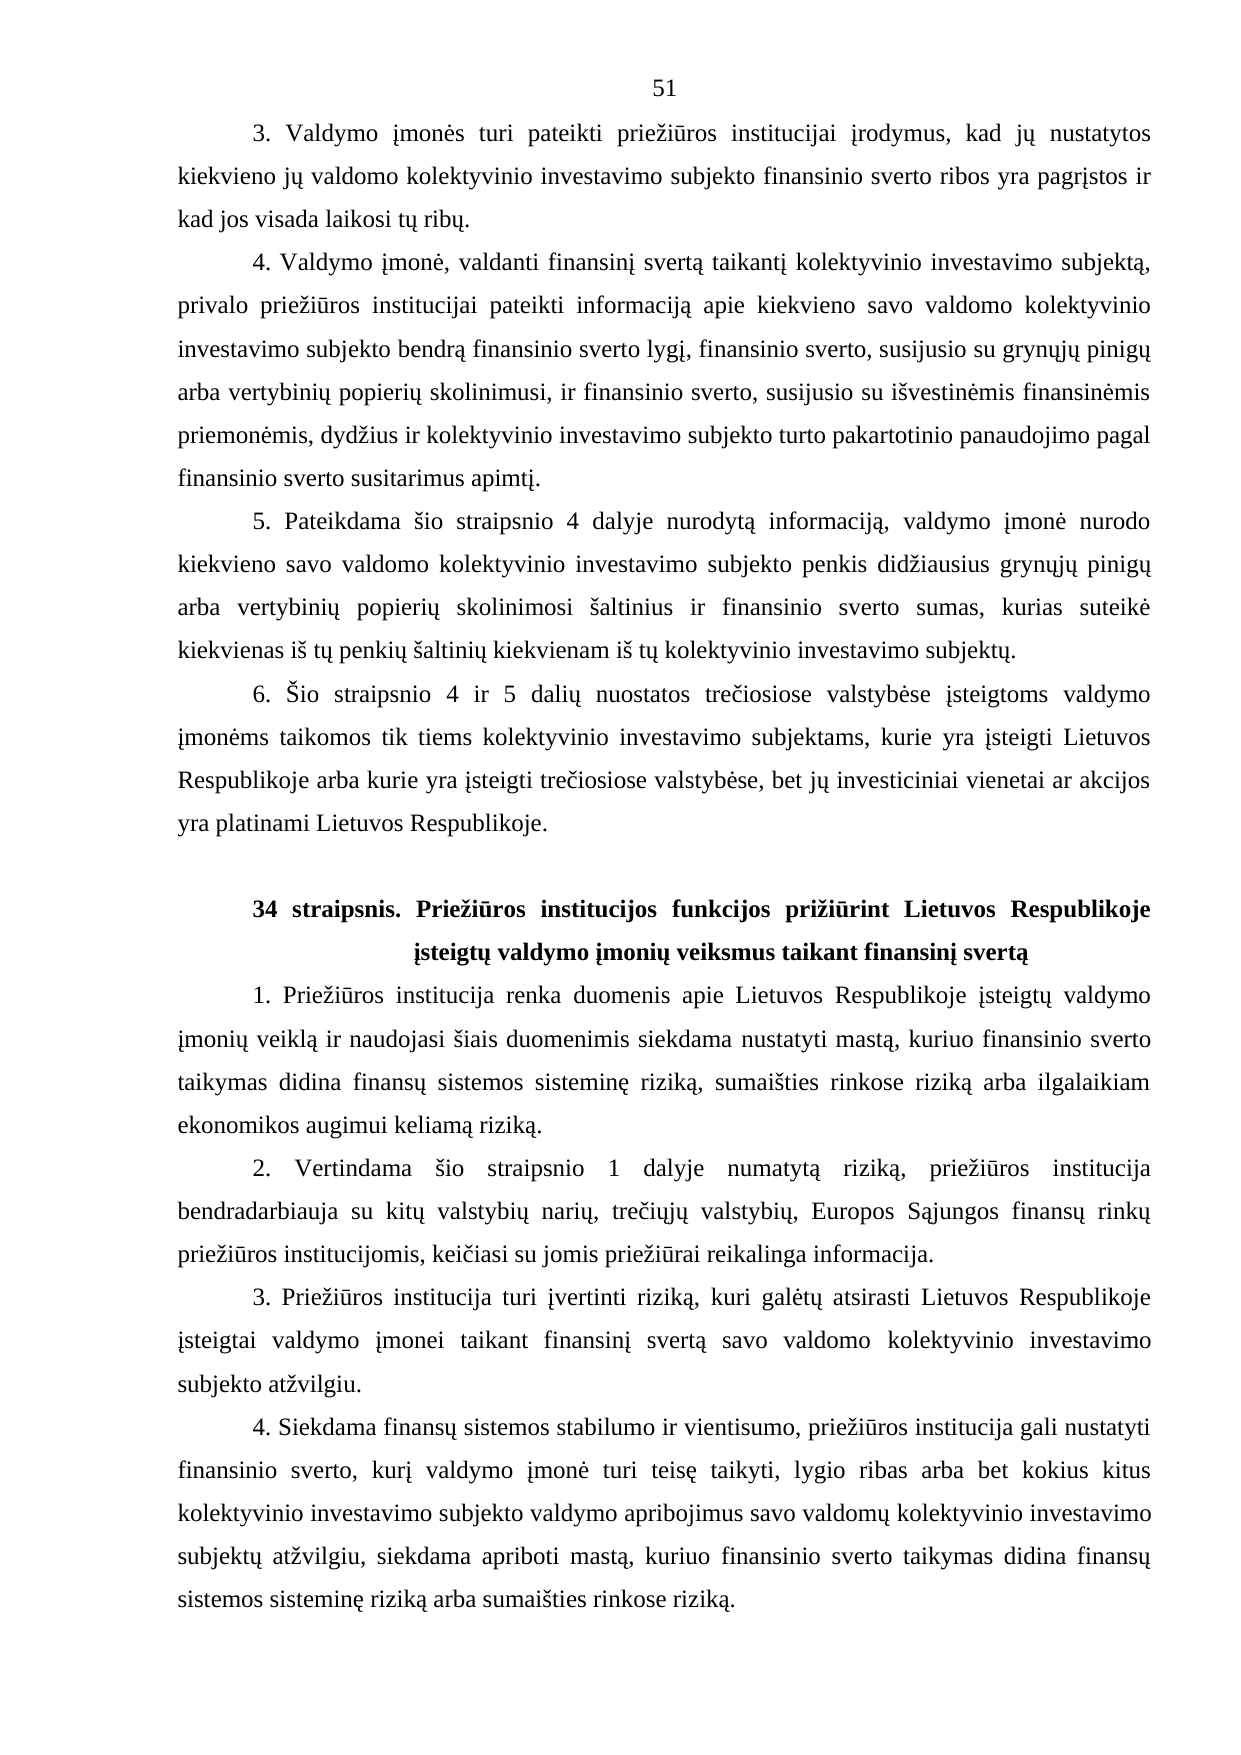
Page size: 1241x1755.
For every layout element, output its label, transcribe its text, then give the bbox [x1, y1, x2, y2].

text 3. Valdymo įmonės turi pateikti priežiūros institucijai įrodymus, kad jų nustatytos kiekvieno jų valdomo kolektyvinio investavimo subjekto finansinio sverto ribos yra pagrįstos ir kad jos visada laikosi tų ribų. [177, 118, 1152, 233]
text 34 straipsnis. Priežiūros institucijos funkcijos prižiūrint Lietuvos Respublikoje įsteigtų valdymo įmonių veiksmus taikant finansinį svertą [252, 894, 1152, 966]
text 2. Vertindama šio straipsnio 1 dalyje numatytą riziką, priežiūros institucija bendradarbiauja su kitų valstybių narių, trečiųjų valstybių, Europos Sąjungos finansų rinkų priežiūros institucijomis, keičiasi su jomis priežiūrai reikalinga informacija. [177, 1153, 1152, 1268]
text 6. Šio straipsnio 4 ir 5 dalių nuostatos trečiosiose valstybėse įsteigtoms valdymo įmonėms taikomos tik tiems kolektyvinio investavimo subjektams, kurie yra įsteigti Lietuvos Respublikoje arba kurie yra įsteigti trečiosiose valstybėse, bet jų investiciniai vienetai ar akcijos yra platinami Lietuvos Respublikoje. [177, 679, 1152, 837]
text 1. Priežiūros institucija renka duomenis apie Lietuvos Respublikoje įsteigtų valdymo įmonių veiklą ir naudojasi šiais duomenimis siekdama nustatyti mastą, kuriuo finansinio sverto taikymas didina finansų sistemos sisteminę riziką, sumaišties rinkose riziką arba ilgalaikiam ekonomikos augimui keliamą riziką. [177, 981, 1152, 1139]
text 4. Valdymo įmonė, valdanti finansinį svertą taikantį kolektyvinio investavimo subjektą, privalo priežiūros institucijai pateikti informaciją apie kiekvieno savo valdomo kolektyvinio investavimo subjekto bendrą finansinio sverto lygį, finansinio sverto, susijusio su grynųjų pinigų arba vertybinių popierių skolinimusi, ir finansinio sverto, susijusio su išvestinėmis finansinėmis priemonėmis, dydžius ir kolektyvinio investavimo subjekto turto pakartotinio panaudojimo pagal finansinio sverto susitarimus apimtį. [177, 247, 1152, 492]
text 5. Pateikdama šio straipsnio 4 dalyje nurodytą informaciją, valdymo įmonė nurodo kiekvieno savo valdomo kolektyvinio investavimo subjekto penkis didžiausius grynųjų pinigų arba vertybinių popierių skolinimosi šaltinius ir finansinio sverto sumas, kurias suteikė kiekvienas iš tų penkių šaltinių kiekvienam iš tų kolektyvinio investavimo subjektų. [177, 506, 1152, 664]
text 3. Priežiūros institucija turi įvertinti riziką, kuri galėtų atsirasti Lietuvos Respublikoje įsteigtai valdymo įmonei taikant finansinį svertą savo valdomo kolektyvinio investavimo subjekto atžvilgiu. [177, 1282, 1152, 1397]
text 4. Siekdama finansų sistemos stabilumo ir vientisumo, priežiūros institucija gali nustatyti finansinio sverto, kurį valdymo įmonė turi teisę taikyti, lygio ribas arba bet kokius kitus kolektyvinio investavimo subjekto valdymo apribojimus savo valdomų kolektyvinio investavimo subjektų atžvilgiu, siekdama apriboti mastą, kuriuo finansinio sverto taikymas didina finansų sistemos sisteminę riziką arba sumaišties rinkose riziką. [177, 1412, 1152, 1613]
